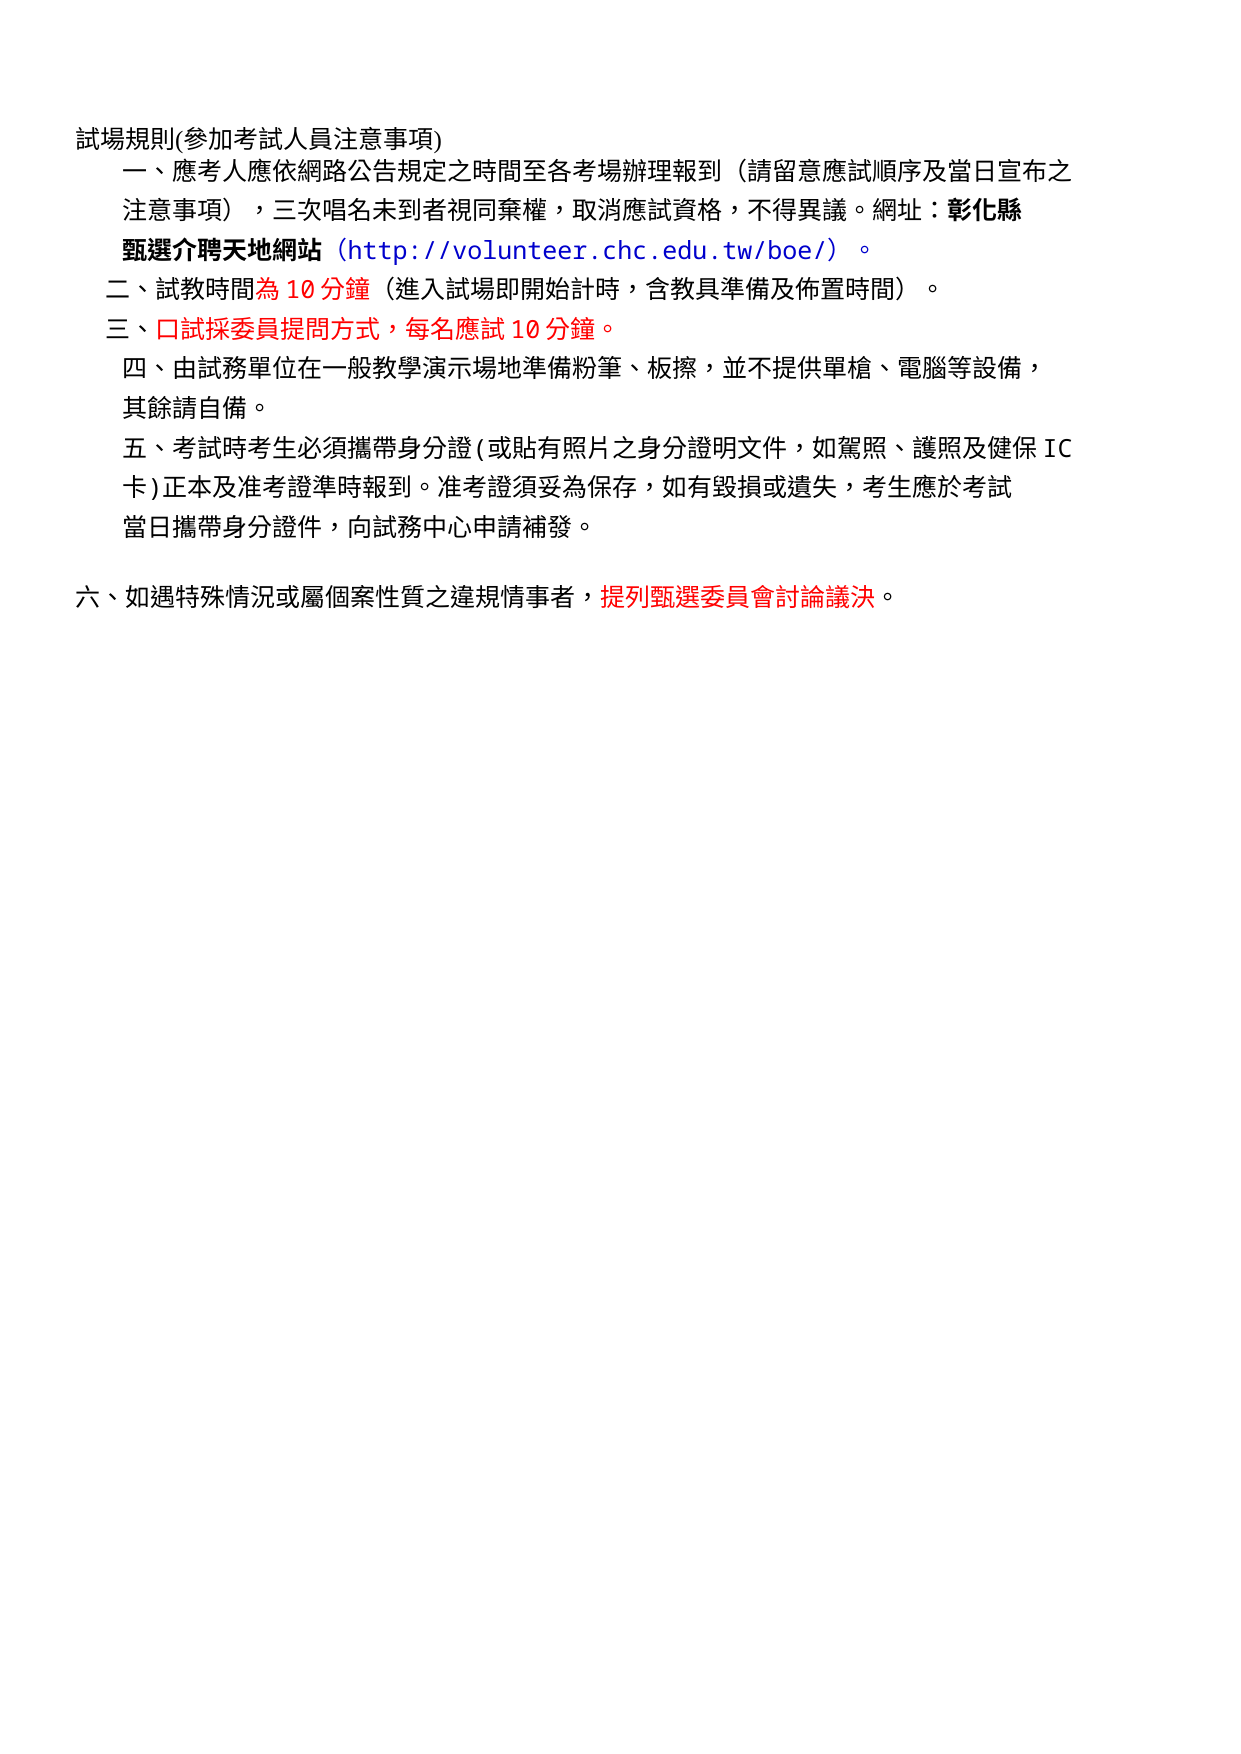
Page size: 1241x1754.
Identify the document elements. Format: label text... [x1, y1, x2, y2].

text 一、應考人應依網路公告規定之時間至各考場辦理報到（請留意應試順序及當日宣布之 [122, 158, 1154, 185]
text 試場規則(參加考試人員注意事項) [75, 96, 1165, 158]
text 其餘請自備。 [122, 396, 1154, 423]
text 三、口試採委員提問方式，每名應試10分鐘。 [105, 317, 1154, 344]
text 五、考試時考生必須攜帶身分證(或貼有照片之身分證明文件，如駕照、護照及健保IC [122, 435, 1154, 462]
text 二、試教時間為10分鐘（進入試場即開始計時，含教具準備及佈置時間）。 [105, 277, 1154, 304]
text 卡)正本及准考證準時報到。准考證須妥為保存，如有毀損或遺失，考生應於考試 [122, 475, 1154, 502]
text 四、由試務單位在一般教學演示場地準備粉筆、板擦，並不提供單槍、電腦等設備， [122, 356, 1154, 383]
text 當日攜帶身分證件，向試務中心申請補發。 [122, 514, 1154, 542]
text 六、如遇特殊情況或屬個案性質之違規情事者，提列甄選委員會討論議決。 [75, 554, 1165, 617]
text 甄選介聘天地網站（http://volunteer.chc.edu.tw/boe/）。 [122, 237, 1154, 264]
text 注意事項），三次唱名未到者視同棄權，取消應試資格，不得異議。網址：彰化縣 [122, 198, 1154, 225]
